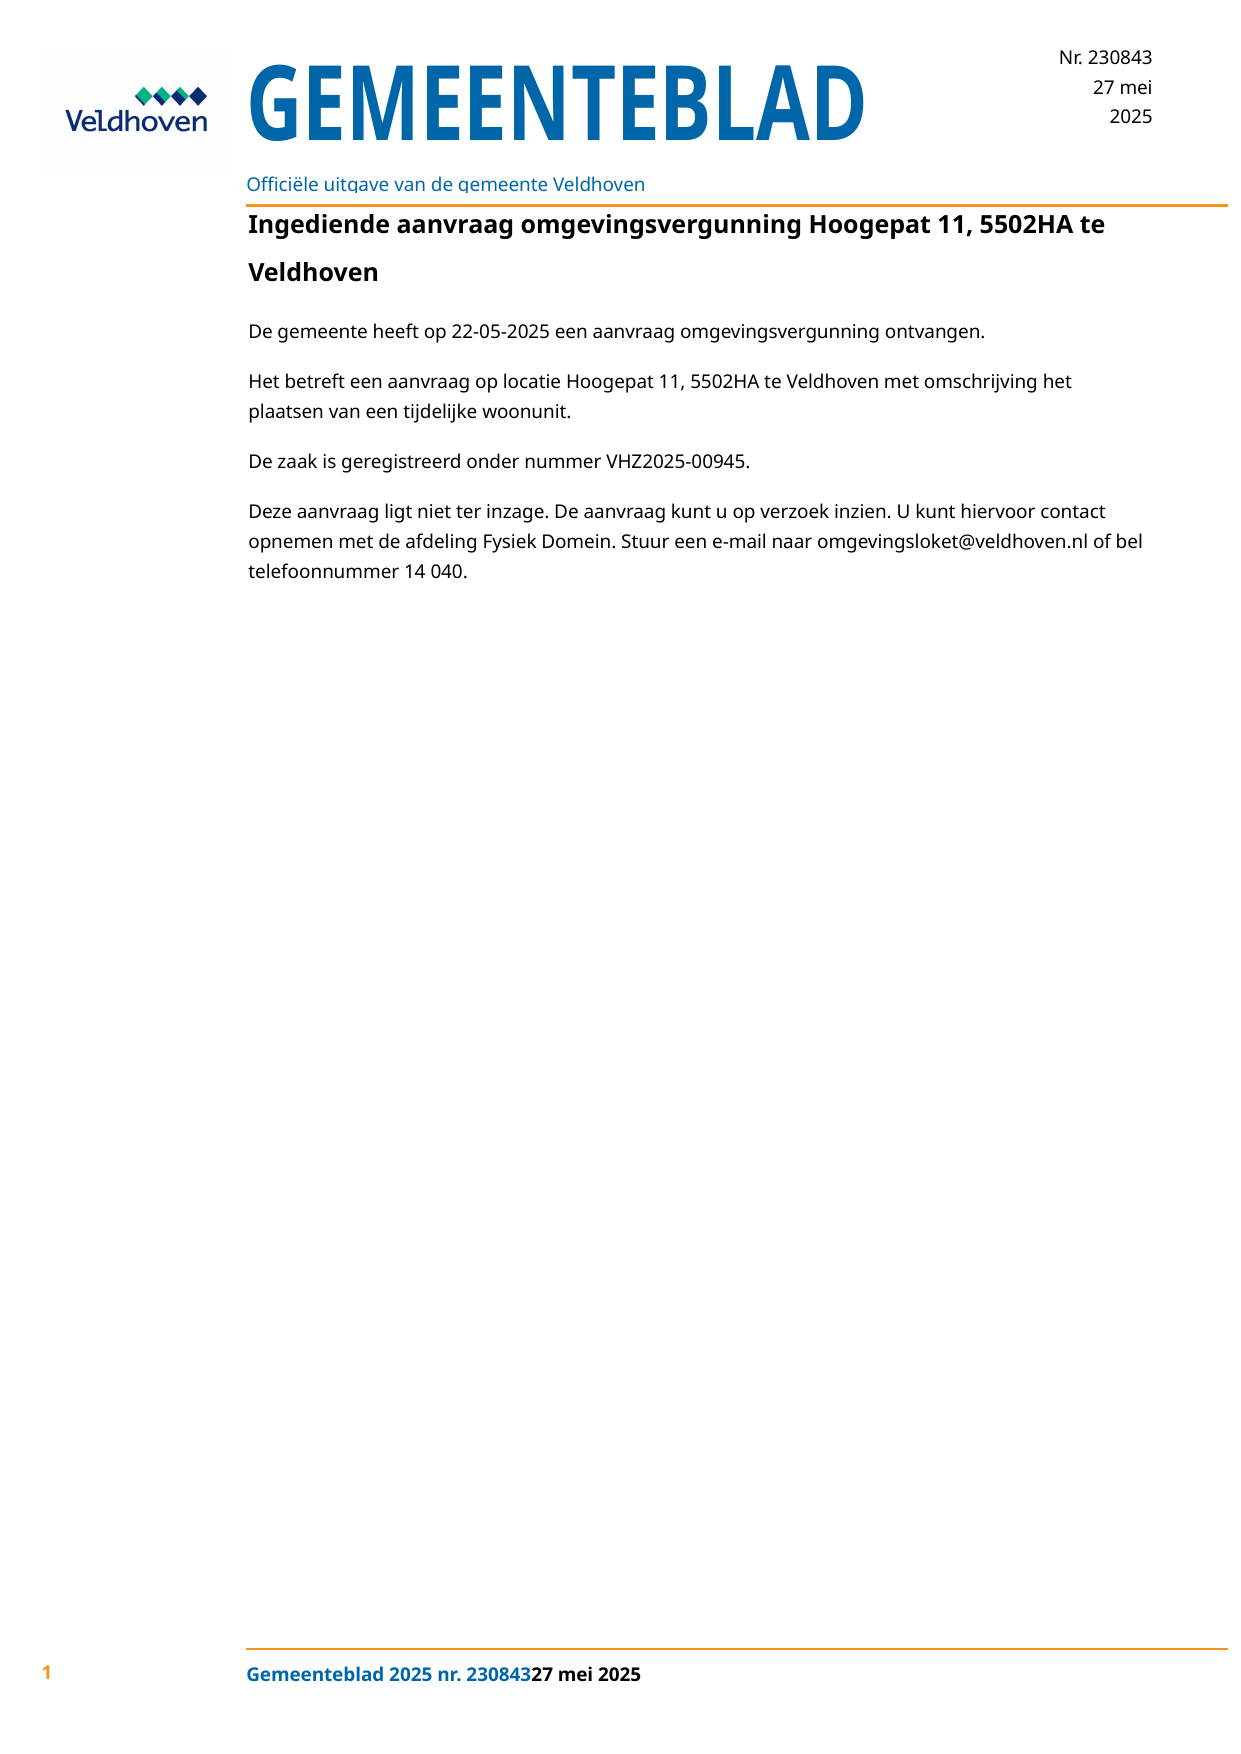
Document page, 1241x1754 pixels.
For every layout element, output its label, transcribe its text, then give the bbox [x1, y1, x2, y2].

text Deze aanvraag ligt niet ter inzage. De aanvraag kunt u op verzoek inzien. U kunt hiervoor contact opnemen met de afdeling Fysiek Domein. Stuur een e-mail naar omgevingsloket@veldhoven.nl of bel telefoonnummer 14 040. [248, 499, 1152, 584]
text Ingediende aanvraag omgevingsvergunning Hoogepat 11, 5502HA te Veldhoven [248, 207, 1152, 288]
picture [41, 47, 231, 172]
text De zaak is geregistreerd onder nummer VHZ2025-00945. [248, 448, 1152, 474]
text Het betreft een aanvraag op locatie Hoogepat 11, 5502HA te Veldhoven met omschrijving het plaatsen van een tijdelijke woonunit. [248, 368, 1152, 424]
text De gemeente heeft op 22-05-2025 een aanvraag omgevingsvergunning ontvangen. [248, 318, 1152, 344]
